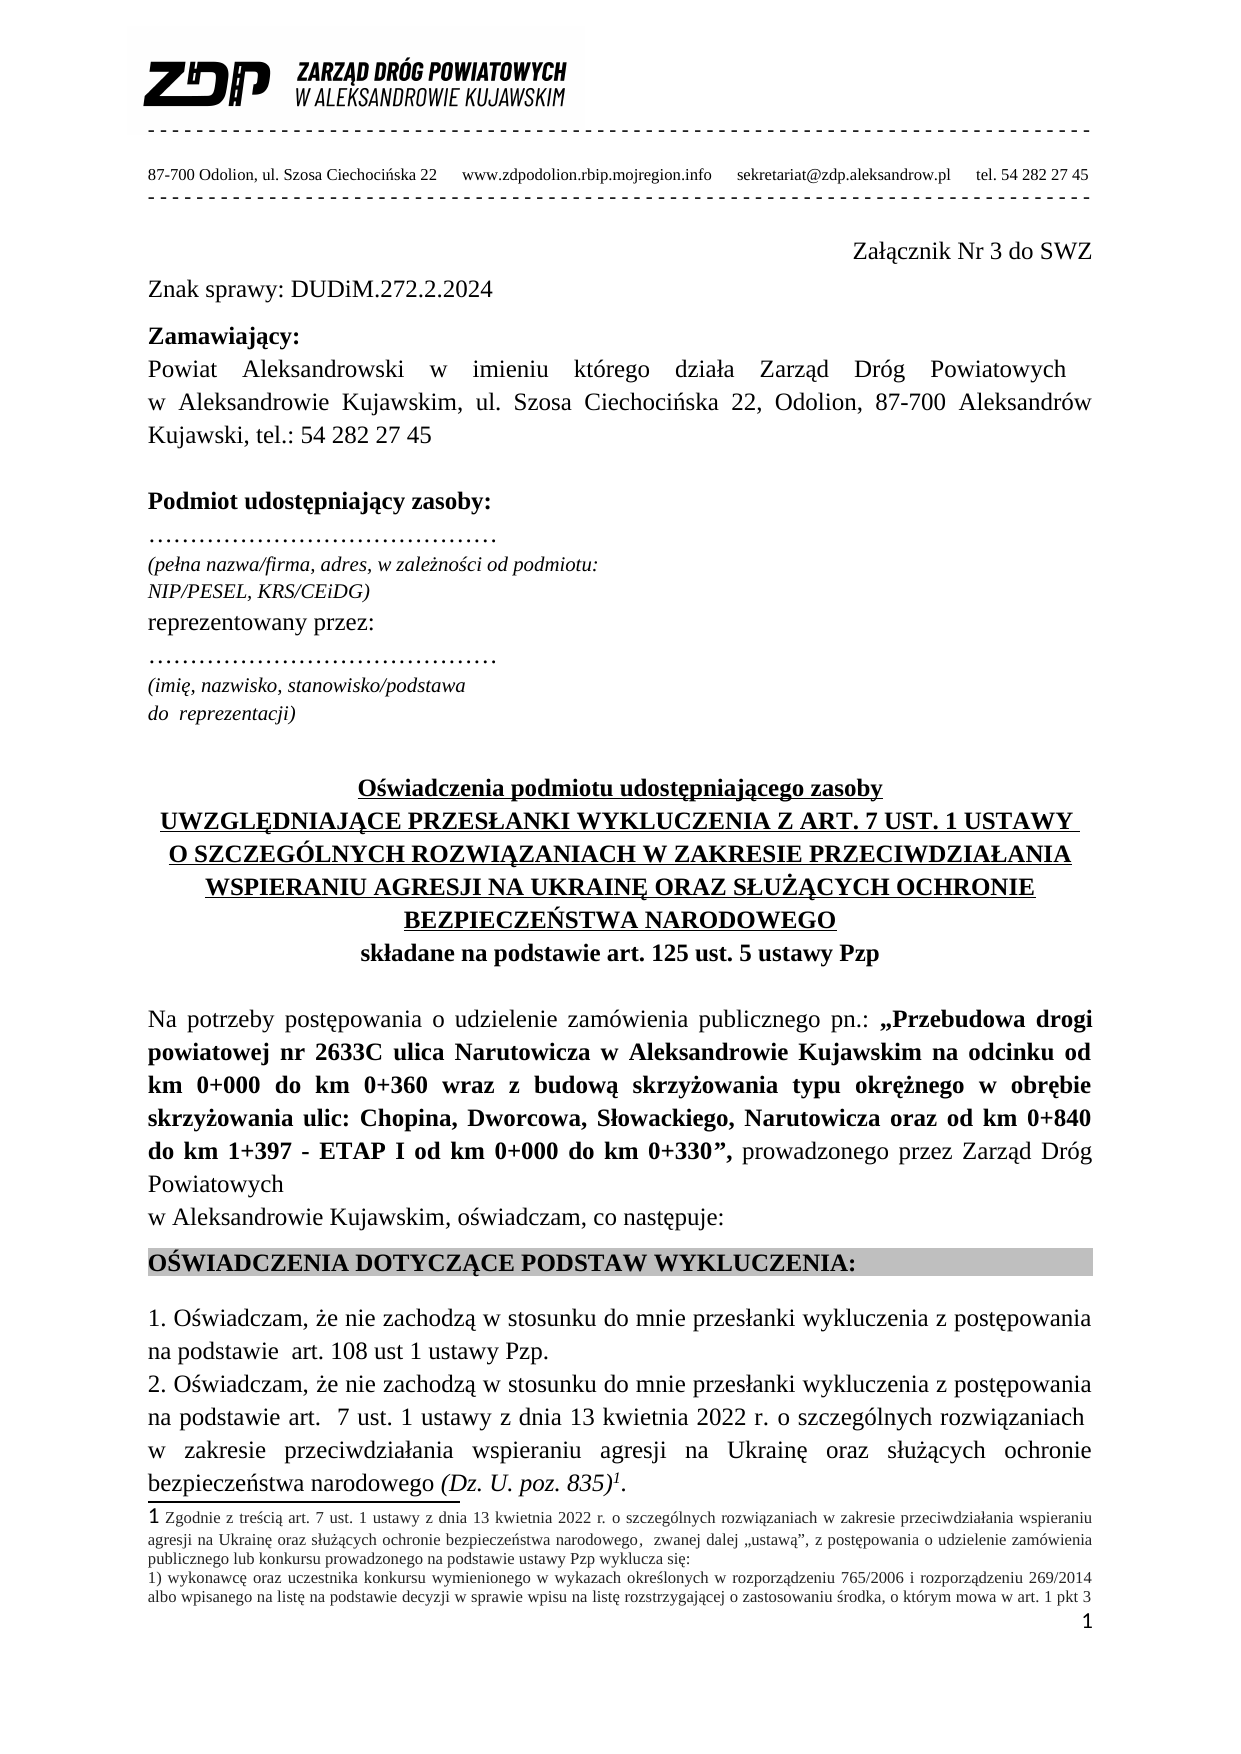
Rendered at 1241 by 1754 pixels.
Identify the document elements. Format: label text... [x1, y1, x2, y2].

text Powiat Aleksandrowski w imieniu którego działa Zarząd Dróg Powiatowych w Aleksandrowie Kujawskim, ul. Szosa Ciechocińska 22, Odolion, 87-700 Aleksandrów Kujawski, tel.: 54 282 27 45 [148, 354, 1093, 448]
text …………………………………… [148, 519, 605, 548]
text (pełna nazwa/firma, adres, w zależności od podmiotu: NIP/PESEL, KRS/CEiDG) [148, 552, 605, 603]
text składane na podstawie art. 125 ust. 5 ustawy Pzp [148, 938, 1093, 967]
text Zgodnie z treścią art. 7 ust. 1 ustawy z dnia 13 kwietnia 2022 r. o szczególnych rozwiązaniach w zakresie przeciwdziałania wspieraniu agresji na Ukrainę oraz służących ochronie bezpieczeństwa narodowego, zwanej dalej „ustawą”, z postępowania o udzielenie zamówienia publicznego lub konkursu prowadzonego na podstawie ustawy Pzp wyklucza się: [148, 1502, 1093, 1568]
text 2. Oświadczam, że nie zachodzą w stosunku do mnie przesłanki wykluczenia z postępowania na podstawie art. 7 ust. 1 ustawy z dnia 13 kwietnia 2022 r. o szczególnych rozwiązaniach w zakresie przeciwdziałania wspieraniu agresji na Ukrainę oraz służących ochronie bezpieczeństwa narodowego (Dz. U. poz. 835). [148, 1369, 1093, 1497]
text (imię, nazwisko, stanowisko/podstawa do reprezentacji) [148, 673, 472, 725]
text reprezentowany przez: [148, 607, 1093, 636]
text Podmiot udostępniający zasoby: [148, 486, 1093, 514]
text Oświadczenia podmiotu udostępniającego zasoby [148, 773, 1093, 802]
subtitle Załącznik Nr 3 do SWZ [148, 236, 1093, 265]
text Zamawiający: [148, 321, 1093, 349]
text UWZGLĘDNIAJĄCE PRZESŁANKI WYKLUCZENIA Z ART. 7 UST. 1 USTAWY o szczególnych rozwiązaniach w zakresie przeciwdziałania wspieraniu agresji na Ukrainę oraz służących ochronie bezpieczeństwa narodowego [148, 806, 1093, 934]
text 1) wykonawcę oraz uczestnika konkursu wymienionego w wykazach określonych w rozporządzeniu 765/2006 i rozporządzeniu 269/2014 albo wpisanego na listę na podstawie decyzji w sprawie wpisu na listę rozstrzygającej o zastosowaniu środka, o którym mowa w art. 1 pkt 3 [148, 1568, 1093, 1606]
text 1. Oświadczam, że nie zachodzą w stosunku do mnie przesłanki wykluczenia z postępowania na podstawie art. 108 ust 1 ustawy Pzp. [148, 1303, 1093, 1365]
text …………………………………… [148, 640, 709, 669]
text OŚWIADCZENIA DOTYCZĄCE PODSTAW WYKLUCZENIA: [148, 1248, 1093, 1276]
text Znak sprawy: DUDiM.272.2.2024 [148, 274, 1093, 302]
text Na potrzeby postępowania o udzielenie zamówienia publicznego pn.: „Przebudowa drogi powiatowej nr 2633C ulica Narutowicza w Aleksandrowie Kujawskim na odcinku od km 0+000 do km 0+360 wraz z budową skrzyżowania typu okrężnego w obrębie skrzyżowania ulic: Chopina, Dworcowa, Słowackiego, Narutowicza oraz od km 0+840 do km 1+397 - ETAP I od km 0+000 do km 0+330”, prowadzonego przez Zarząd Dróg Powiatowych w Aleksandrowie Kujawskim, oświadczam, co następuje: [148, 1004, 1093, 1231]
